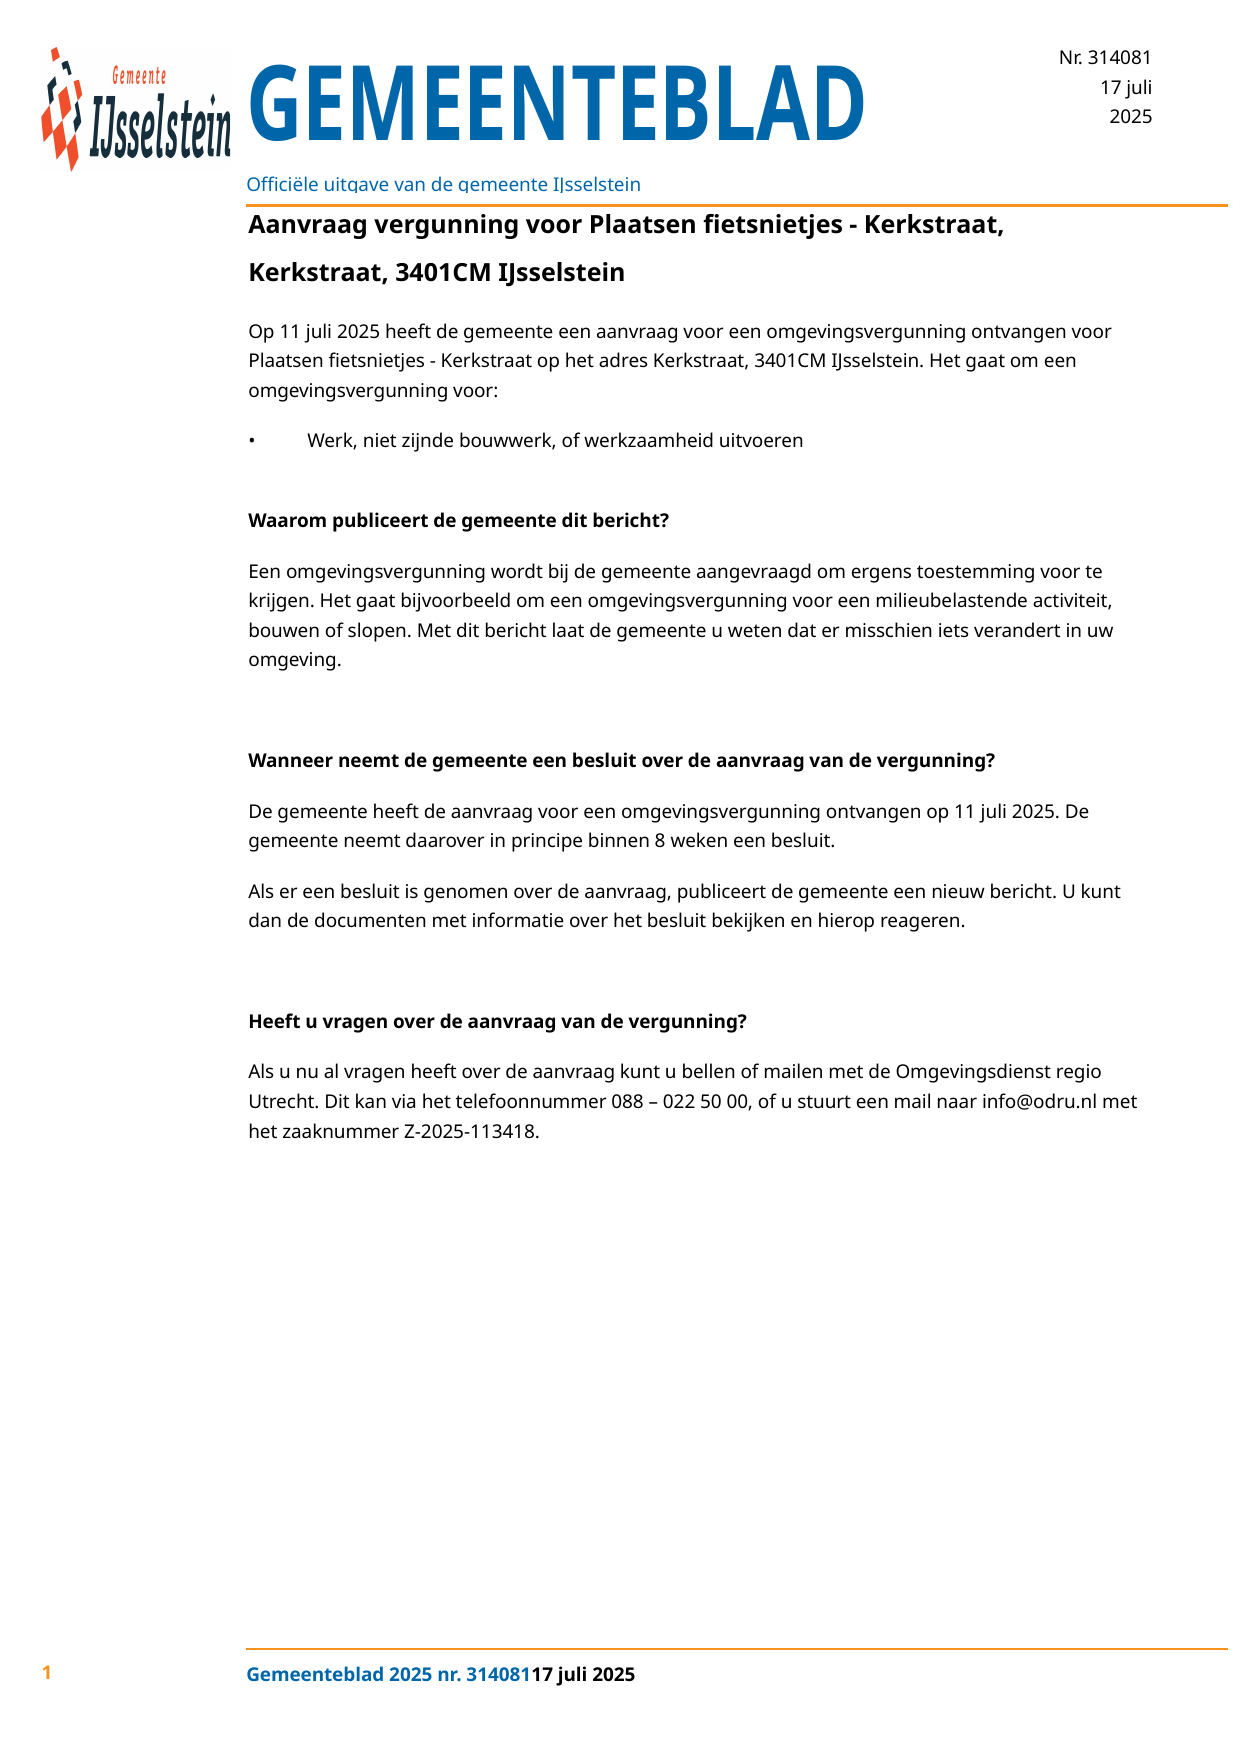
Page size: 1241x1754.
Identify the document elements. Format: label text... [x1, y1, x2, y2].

text Als u nu al vragen heeft over de aanvraag kunt u bellen of mailen met de Omgevingsdienst regio Utrecht. Dit kan via het telefoonnummer 088 – 022 50 00, of u stuurt een mail naar info@odru.nl met het zaaknummer Z-2025-113418. [248, 1059, 1152, 1144]
list Werk, niet zijnde bouwwerk, of werkzaamheid uitvoeren [248, 427, 1152, 453]
text Een omgevingsvergunning wordt bij de gemeente aangevraagd om ergens toestemming voor te krijgen. Het gaat bijvoorbeeld om een omgevingsvergunning voor een milieubelastende activiteit, bouwen of slopen. Met dit bericht laat de gemeente u weten dat er misschien iets verandert in uw omgeving. [248, 558, 1152, 672]
text Aanvraag vergunning voor Plaatsen fietsnietjes - Kerkstraat, Kerkstraat, 3401CM IJsselstein [248, 207, 1152, 288]
text Op 11 juli 2025 heeft de gemeente een aanvraag voor een omgevingsvergunning ontvangen voor Plaatsen fietsnietjes - Kerkstraat op het adres Kerkstraat, 3401CM IJsselstein. Het gaat om een omgevingsvergunning voor: [248, 318, 1152, 403]
text Waarom publiceert de gemeente dit bericht? [248, 507, 1152, 533]
text De gemeente heeft de aanvraag voor een omgevingsvergunning ontvangen op 11 juli 2025. De gemeente neemt daarover in principe binnen 8 weken een besluit. [248, 798, 1152, 853]
text Heeft u vragen over de aanvraag van de vergunning? [248, 1008, 1152, 1034]
text Wanneer neemt de gemeente een besluit over de aanvraag van de vergunning? [248, 747, 1152, 773]
text Als er een besluit is genomen over de aanvraag, publiceert de gemeente een nieuw bericht. U kunt dan de documenten met informatie over het besluit bekijken en hierop reageren. [248, 878, 1152, 933]
picture [41, 47, 231, 172]
